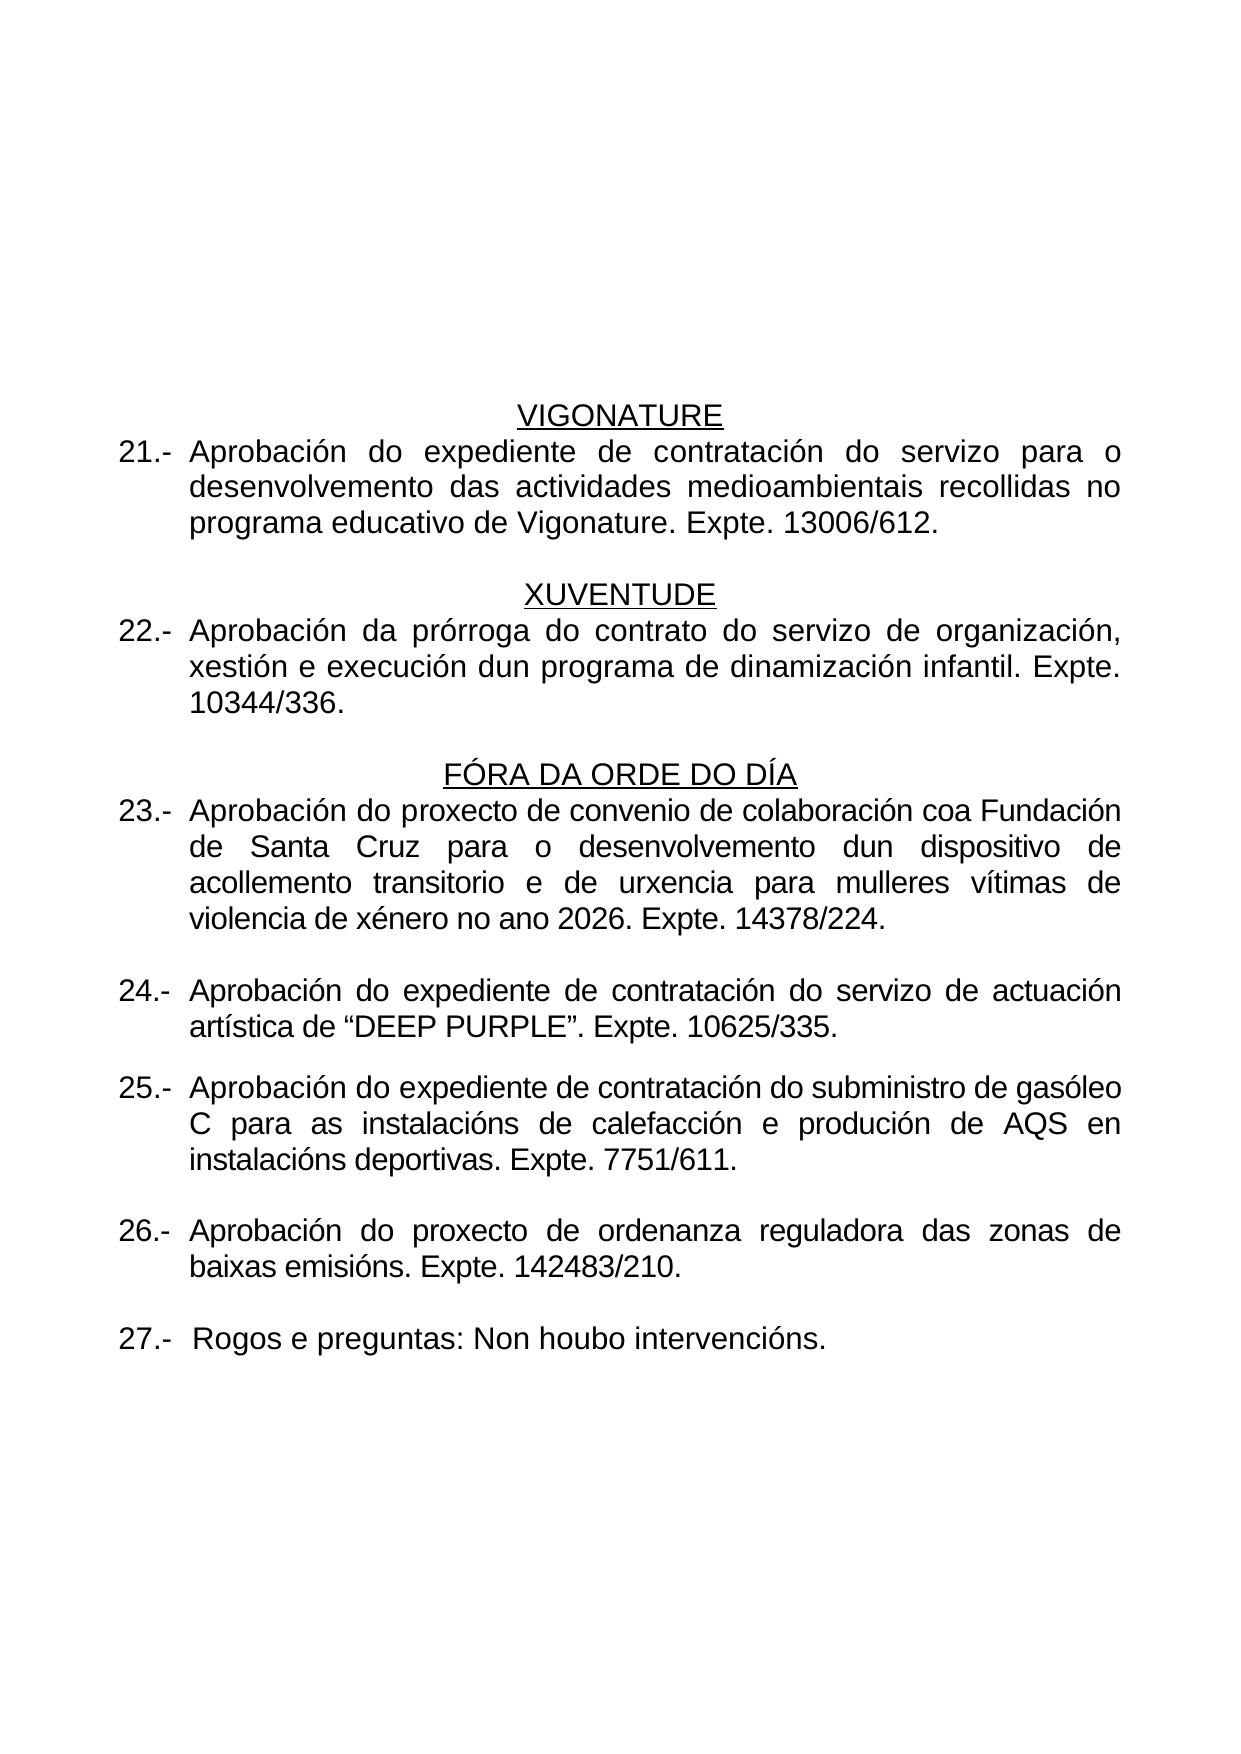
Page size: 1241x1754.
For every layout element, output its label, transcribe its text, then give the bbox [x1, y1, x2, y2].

text 24.- Aprobación do expediente de contratación do servizo de actuación artística de “DEEP PURPLE”. Expte. 10625/335. [118, 972, 1122, 1043]
text 21.- Aprobación do expediente de contratación do servizo para o desenvolvemento das actividades medioambientais recollidas no programa educativo de Vigonature. Expte. 13006/612. [118, 433, 1122, 540]
text VIGONATURE [118, 397, 1122, 433]
text 26.- Aprobación do proxecto de ordenanza reguladora das zonas de baixas emisións. Expte. 142483/210. [118, 1212, 1122, 1284]
text 25.- Aprobación do expediente de contratación do subministro de gasóleo C para as instalacións de calefacción e produción de AQS en instalacións deportivas. Expte. 7751/611. [118, 1069, 1122, 1177]
text 23.- Aprobación do proxecto de convenio de colaboración coa Fundación de Santa Cruz para o desenvolvemento dun dispositivo de acollemento transitorio e de urxencia para mulleres vítimas de violencia de xénero no ano 2026. Expte. 14378/224. [118, 792, 1122, 936]
text XUVENTUDE [118, 576, 1122, 612]
text FÓRA DA ORDE DO DÍA [118, 756, 1122, 792]
text 27.- Rogos e preguntas: Non houbo intervencións. [118, 1320, 1122, 1356]
text 22.- Aprobación da prórroga do contrato do servizo de organización, xestión e execución dun programa de dinamización infantil. Expte. 10344/336. [118, 612, 1122, 720]
